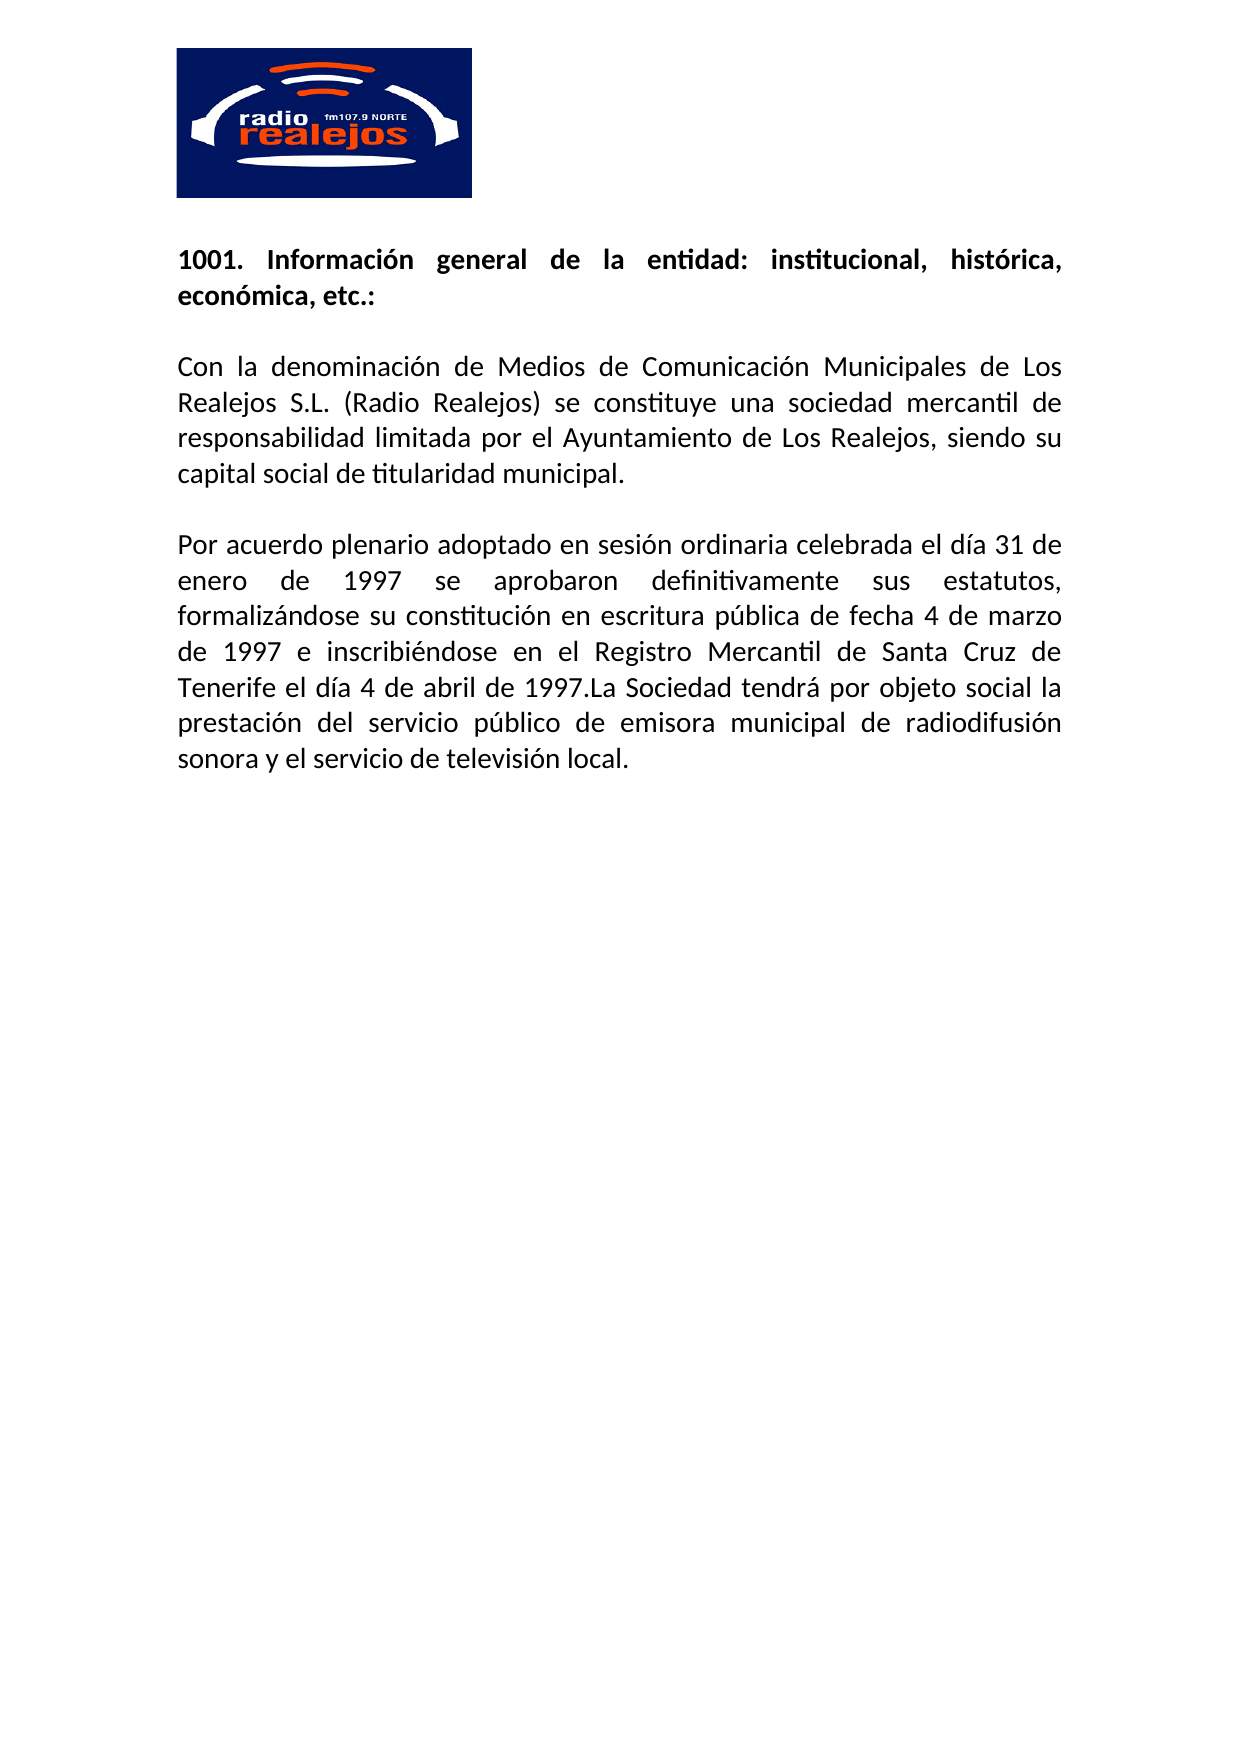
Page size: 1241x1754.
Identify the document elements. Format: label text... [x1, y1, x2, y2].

text Con la denominación de Medios de Comunicación Municipales de Los Realejos S.L. (Radio Realejos) se constituye una sociedad mercantil de responsabilidad limitada por el Ayuntamiento de Los Realejos, siendo su capital social de titularidad municipal. [177, 348, 1063, 491]
text Por acuerdo plenario adoptado en sesión ordinaria celebrada el día 31 de enero de 1997 se aprobaron definitivamente sus estatutos, formalizándose su constitución en escritura pública de fecha 4 de marzo de 1997 e inscribiéndose en el Registro Mercantil de Santa Cruz de Tenerife el día 4 de abril de 1997.La Sociedad tendrá por objeto social la prestación del servicio público de emisora municipal de radiodifusión sonora y el servicio de televisión local. [177, 526, 1063, 776]
text 1001. Información general de la entidad: institucional, histórica, económica, etc.: [177, 241, 1063, 312]
